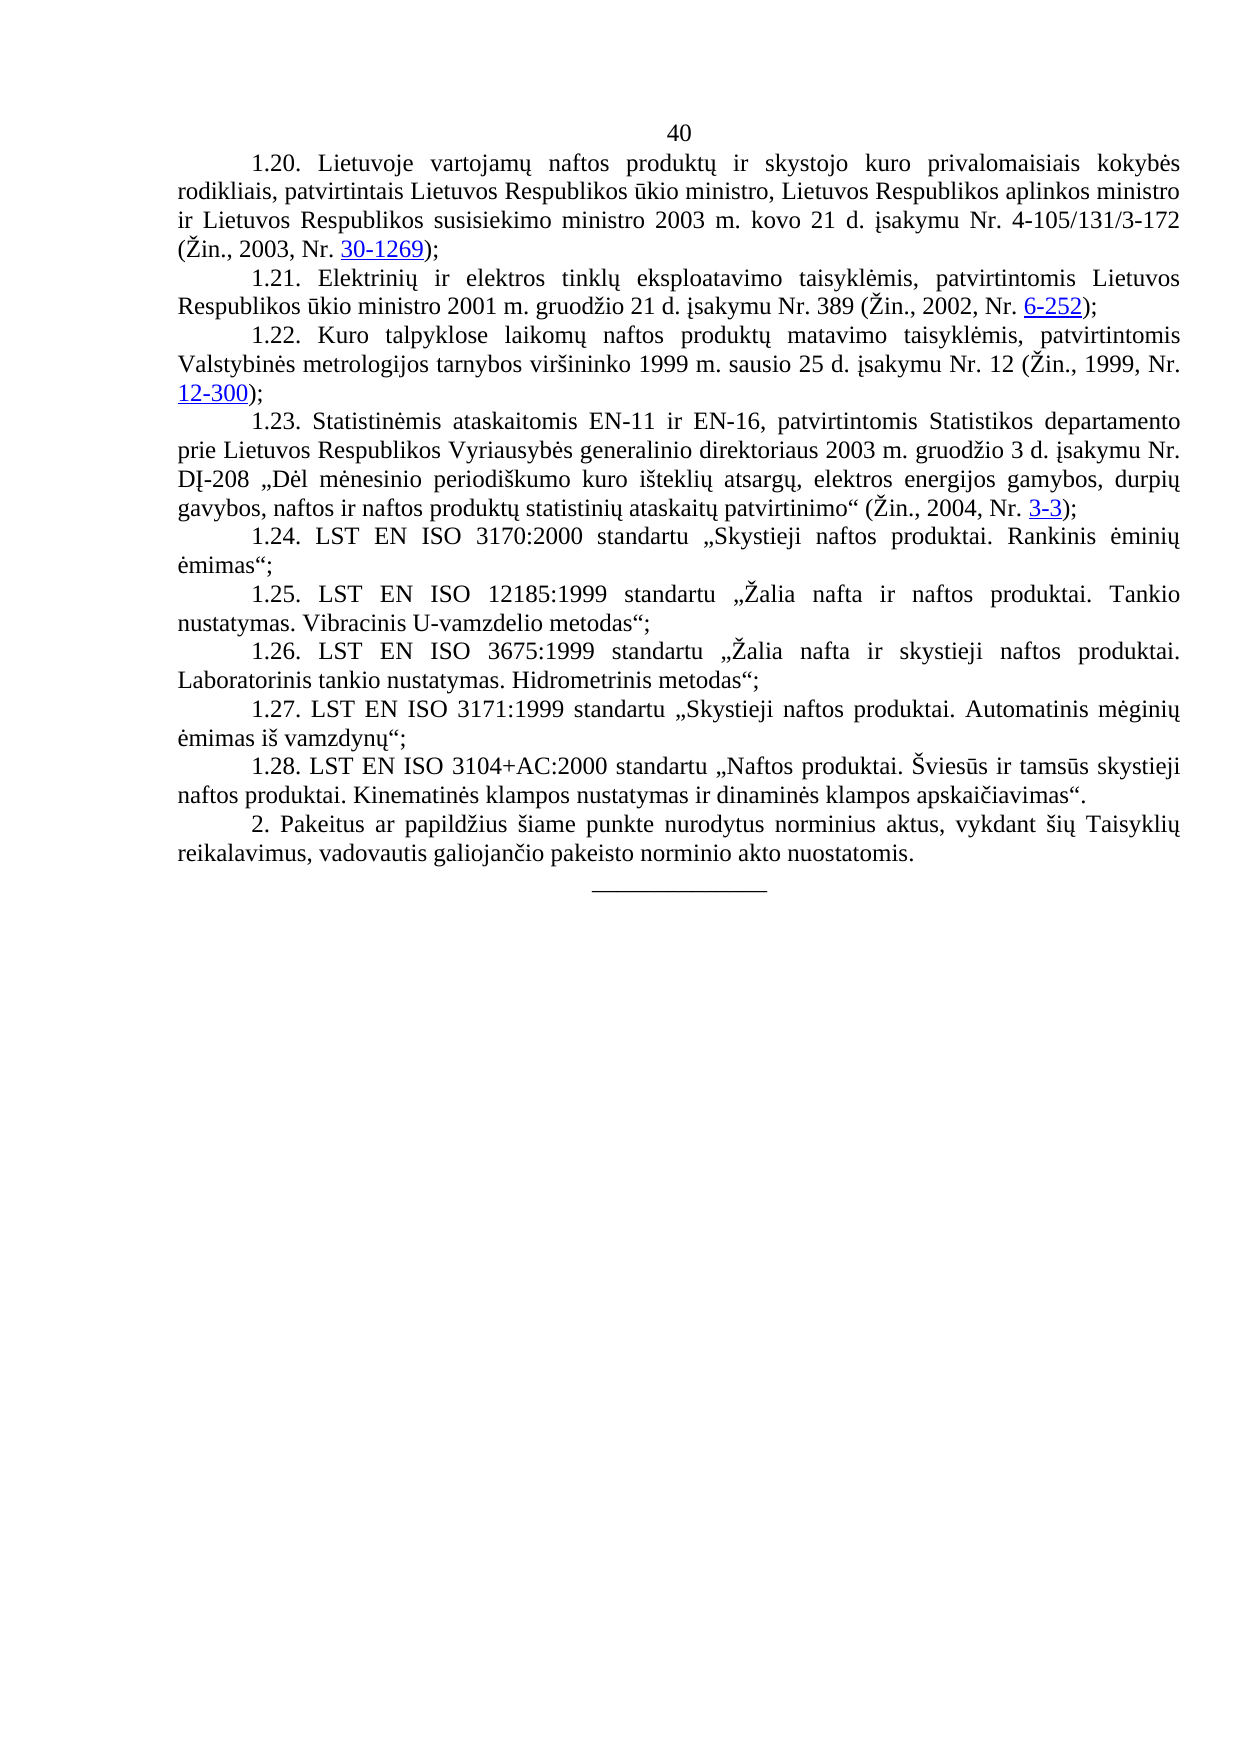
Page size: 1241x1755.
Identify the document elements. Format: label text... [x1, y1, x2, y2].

text 1.23. Statistinėmis ataskaitomis EN-11 ir EN-16, patvirtintomis Statistikos departamento prie Lietuvos Respublikos Vyriausybės generalinio direktoriaus 2003 m. gruodžio 3 d. įsakymu Nr. DĮ-208 „Dėl mėnesinio periodiškumo kuro išteklių atsargų, elektros energijos gamybos, durpių gavybos, naftos ir naftos produktų statistinių ataskaitų patvirtinimo“ (Žin., 2004, Nr. 3-3); [177, 406, 1181, 521]
text 2. Pakeitus ar papildžius šiame punkte nurodytus norminius aktus, vykdant šių Taisyklių reikalavimus, vadovautis galiojančio pakeisto norminio akto nuostatomis. [177, 809, 1181, 866]
text 1.21. Elektrinių ir elektros tinklų eksploatavimo taisyklėmis, patvirtintomis Lietuvos Respublikos ūkio ministro 2001 m. gruodžio 21 d. įsakymu Nr. 389 (Žin., 2002, Nr. 6-252); [177, 263, 1181, 320]
text 1.25. LST EN ISO 12185:1999 standartu „Žalia nafta ir naftos produktai. Tankio nustatymas. Vibracinis U-vamzdelio metodas“; [177, 579, 1181, 636]
text 1.24. LST EN ISO 3170:2000 standartu „Skystieji naftos produktai. Rankinis ėminių ėmimas“; [177, 521, 1181, 579]
text ______________ [177, 866, 1181, 895]
text 1.20. Lietuvoje vartojamų naftos produktų ir skystojo kuro privalomaisiais kokybės rodikliais, patvirtintais Lietuvos Respublikos ūkio ministro, Lietuvos Respublikos aplinkos ministro ir Lietuvos Respublikos susisiekimo ministro 2003 m. kovo 21 d. įsakymu Nr. 4-105/131/3-172 (Žin., 2003, Nr. 30-1269); [177, 148, 1181, 263]
text 1.28. LST EN ISO 3104+AC:2000 standartu „Naftos produktai. Šviesūs ir tamsūs skystieji naftos produktai. Kinematinės klampos nustatymas ir dinaminės klampos apskaičiavimas“. [177, 751, 1181, 809]
text 1.26. LST EN ISO 3675:1999 standartu „Žalia nafta ir skystieji naftos produktai. Laboratorinis tankio nustatymas. Hidrometrinis metodas“; [177, 636, 1181, 694]
text 1.27. LST EN ISO 3171:1999 standartu „Skystieji naftos produktai. Automatinis mėginių ėmimas iš vamzdynų“; [177, 694, 1181, 751]
text 1.22. Kuro talpyklose laikomų naftos produktų matavimo taisyklėmis, patvirtintomis Valstybinės metrologijos tarnybos viršininko 1999 m. sausio 25 d. įsakymu Nr. 12 (Žin., 1999, Nr. 12-300); [177, 320, 1181, 406]
